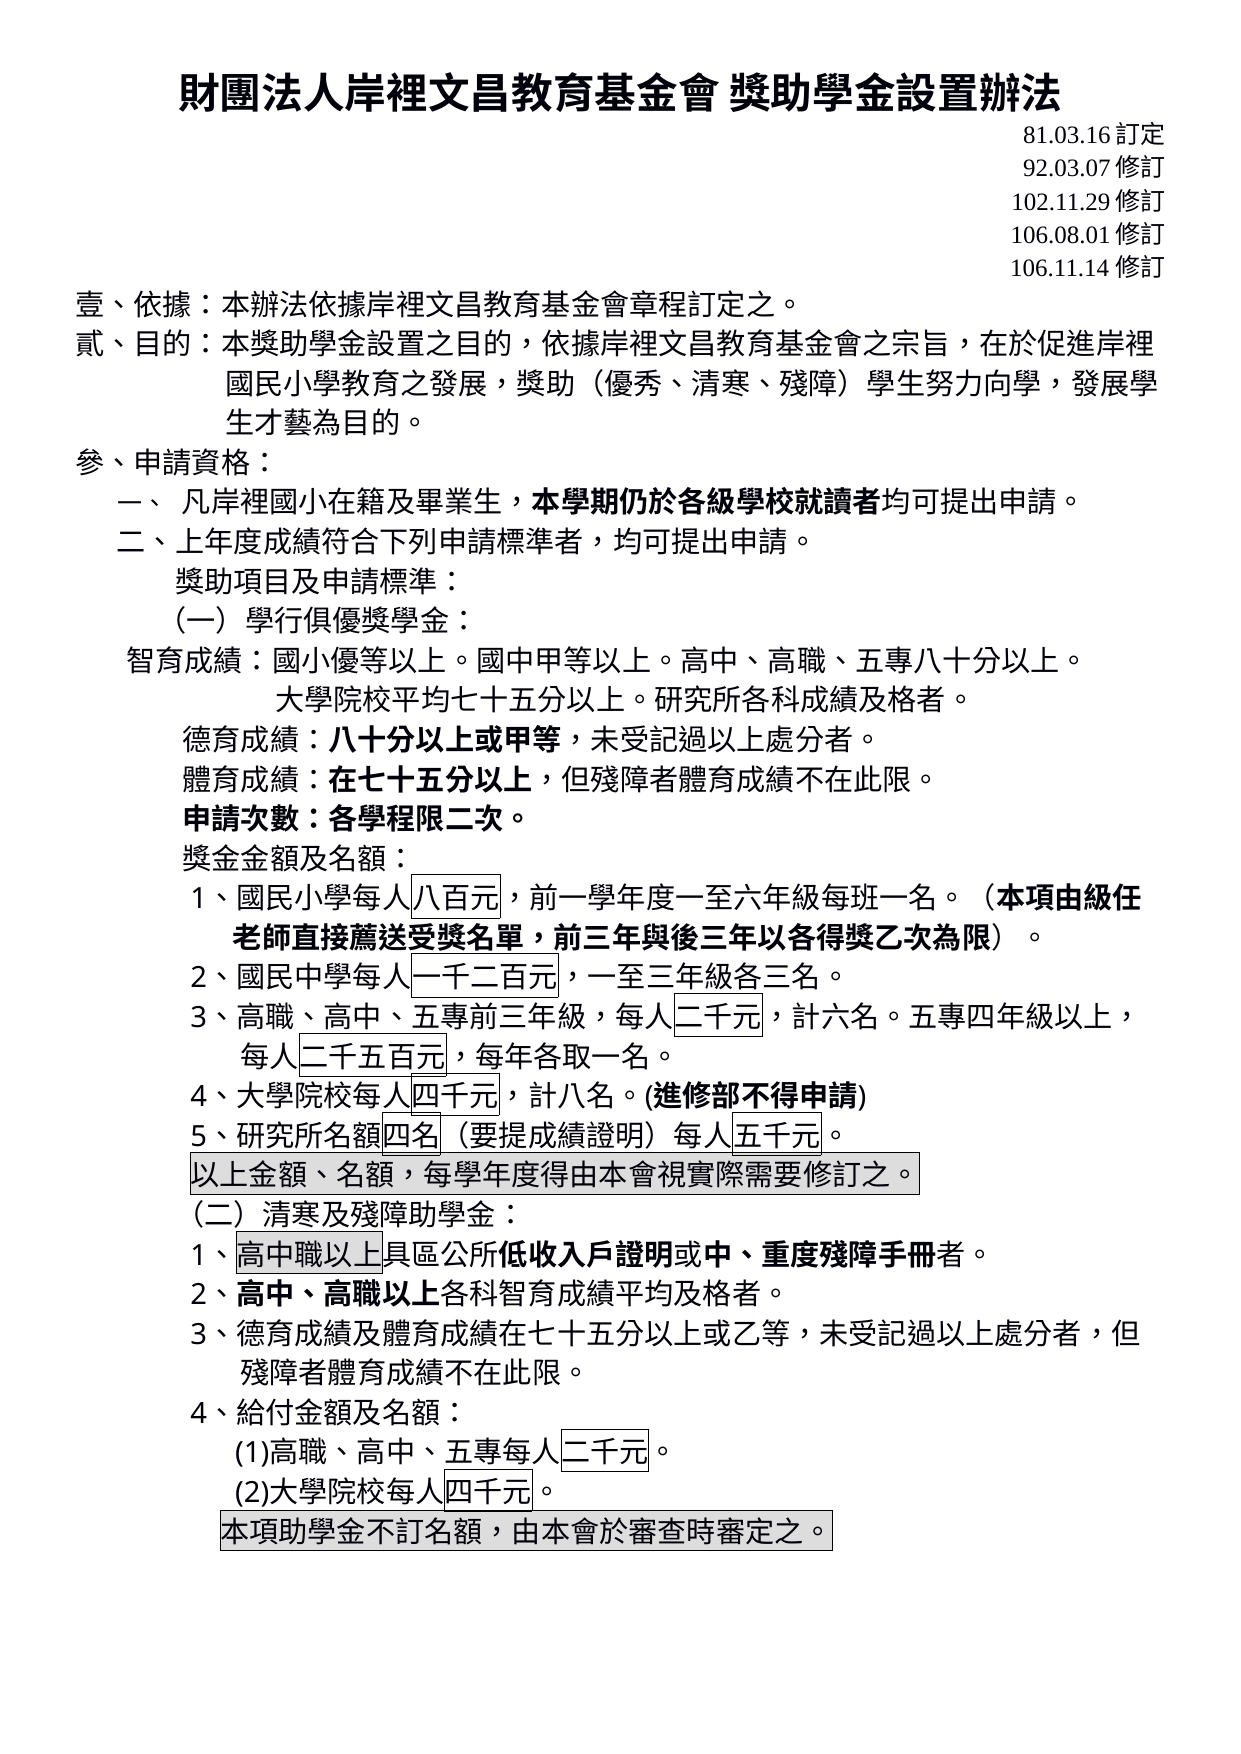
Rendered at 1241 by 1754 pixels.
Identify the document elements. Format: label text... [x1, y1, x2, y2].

text 3、高職、高中、五專前三年級，每人二千元，計六名。五專四年級以上， 每人二千五百元，每年各取一名。 [75, 996, 1165, 1075]
text 1、國民小學每人八百元，前一學年度一至六年級每班一名。（本項由級任 老師直接薦送受獎名單，前三年與後三年以各得獎乙次為限）。 [75, 877, 1165, 956]
text [920, 1154, 1165, 1194]
text 財團法人岸裡文昌教育基金會 獎助學金設置辦法 [75, 75, 1165, 117]
text [75, 1154, 190, 1194]
text 5、研究所名額四名（要提成績證明）每人五千元。 [822, 1114, 1165, 1154]
text 本項助學金不訂名額，由本會於審查時審定之。 [221, 1511, 832, 1550]
text (2)大學院校每人四千元。 [445, 1471, 532, 1510]
text 獎金金額及名額： [75, 837, 1165, 877]
text （二）清寒及殘障助學金： [75, 1194, 1165, 1233]
text 4、大學院校每人四千元，計八名。(進修部不得申請) [75, 1075, 411, 1114]
text 以上金額、名額，每學年度得由本會視實際需要修訂之。 [191, 1154, 919, 1194]
text 106.08.01修訂 [75, 217, 1165, 250]
text 體育成績：在七十五分以上，但殘障者體育成績不在此限。 [75, 758, 1165, 798]
text 4、大學院校每人四千元，計八名。(進修部不得申請) [500, 1075, 1165, 1114]
text 1、高中職以上具區公所低收入戶證明或中、重度殘障手冊者。 [237, 1233, 382, 1273]
text 106.11.14 修訂 [75, 250, 1165, 283]
text (1)高職、高中、五專每人二千元。 [220, 1431, 561, 1471]
text 貳、目的：本獎助學金設置之目的，依據岸裡文昌教育基金會之宗旨，在於促進岸裡國民小學教育之發展，獎助（優秀、清寒、殘障）學生努力向學，發展學生才藝為目的。 [75, 323, 1165, 442]
text 2、國民中學每人一千二百元，一至三年級各三名。 [412, 956, 558, 996]
text 5、研究所名額四名（要提成績證明）每人五千元。 [733, 1114, 821, 1152]
list 上年度成績符合下列申請標準者，均可提出申請。 [116, 521, 1165, 560]
list 凡岸裡國小在籍及畢業生，本學期仍於各級學校就讀者均可提出申請。 [118, 481, 1165, 521]
text 1、高中職以上具區公所低收入戶證明或中、重度殘障手冊者。 [75, 1233, 236, 1273]
text (1)高職、高中、五專每人二千元。 [649, 1431, 1165, 1471]
text 102.11.29修訂 [75, 183, 1165, 217]
text 參、申請資格： [75, 442, 1165, 481]
text （一）學行俱優獎學金： [150, 600, 1165, 639]
text 5、研究所名額四名（要提成績證明）每人五千元。 [75, 1114, 382, 1154]
text 2、高中、高職以上各科智育成績平均及格者。 [75, 1273, 1165, 1312]
text (1)高職、高中、五專每人二千元。 [562, 1431, 648, 1471]
text 5、研究所名額四名（要提成績證明）每人五千元。 [383, 1114, 440, 1152]
text 4、大學院校每人四千元，計八名。(進修部不得申請) [412, 1075, 499, 1114]
text [833, 1510, 1165, 1550]
text 智育成績：國小優等以上。國中甲等以上。高中、高職、五專八十分以上。 大學院校平均七十五分以上。研究所各科成績及格者。 [75, 639, 1165, 719]
text 2、國民中學每人一千二百元，一至三年級各三名。 [559, 956, 1165, 996]
text 申請次數：各學程限二次。 [75, 798, 1165, 837]
text 4、給付金額及名額： [75, 1392, 1165, 1431]
text 德育成績：八十分以上或甲等，未受記過以上處分者。 [75, 719, 1165, 758]
text 3、德育成績及體育成績在七十五分以上或乙等，未受記過以上處分者，但 殘障者體育成績不在此限。 [75, 1312, 1165, 1392]
text 1、高中職以上具區公所低收入戶證明或中、重度殘障手冊者。 [383, 1233, 1165, 1273]
text 2、國民中學每人一千二百元，一至三年級各三名。 [75, 956, 411, 996]
text 壹、依據：本辦法依據岸裡文昌教育基金會章程訂定之。 [75, 283, 1165, 323]
text 獎助項目及申請標準： [110, 560, 1165, 600]
text (2)大學院校每人四千元。 [220, 1471, 444, 1510]
text 81.03.16訂定 [75, 117, 1165, 150]
text (2)大學院校每人四千元。 [533, 1471, 1165, 1510]
text 92.03.07修訂 [75, 150, 1165, 183]
text 5、研究所名額四名（要提成績證明）每人五千元。 [441, 1114, 732, 1152]
